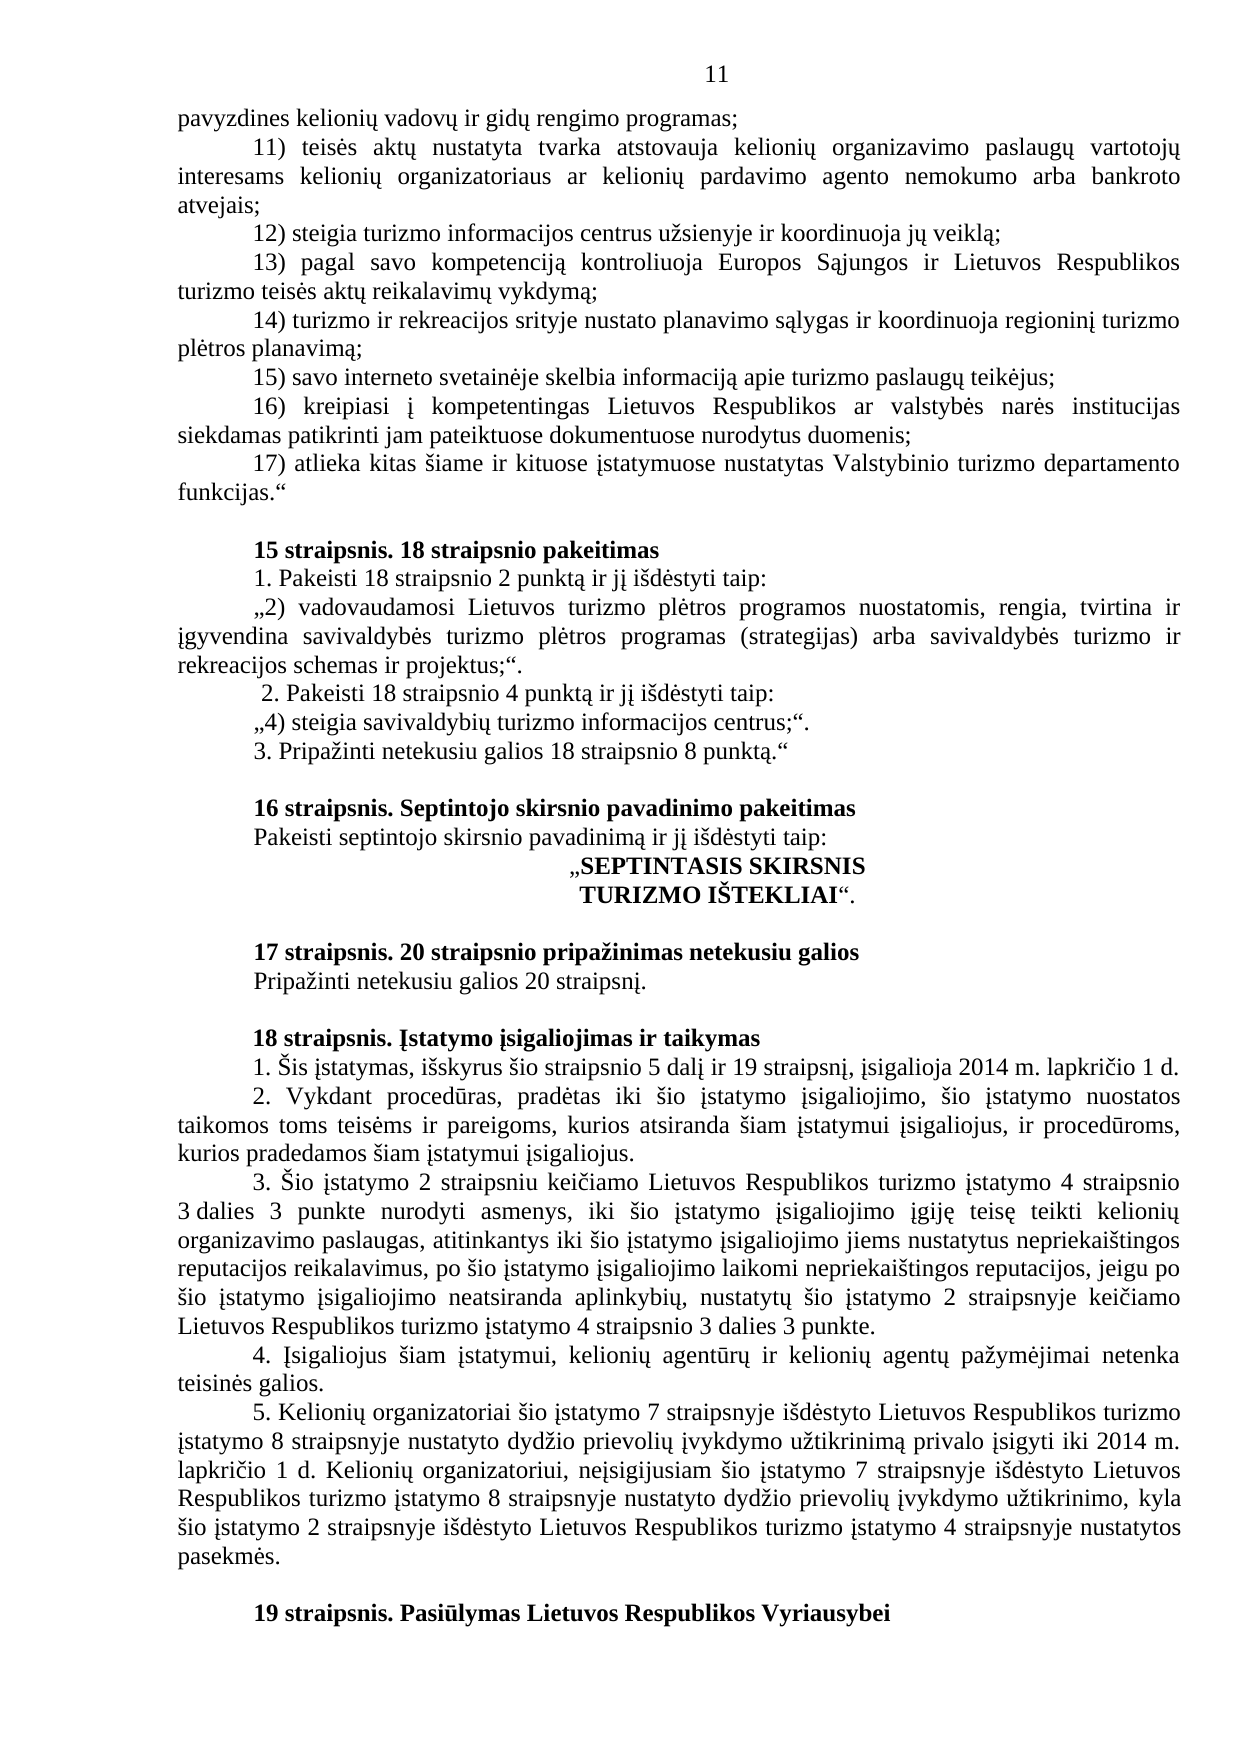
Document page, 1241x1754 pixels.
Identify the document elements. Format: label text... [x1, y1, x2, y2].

text 3. Šio įstatymo 2 straipsniu keičiamo Lietuvos Respublikos turizmo įstatymo 4 straipsnio 3 dalies 3 punkte nurodyti asmenys, iki šio įstatymo įsigaliojimo įgiję teisę teikti kelionių organizavimo paslaugas, atitinkantys iki šio įstatymo įsigaliojimo jiems nustatytus nepriekaištingos reputacijos reikalavimus, po šio įstatymo įsigaliojimo laikomi nepriekaištingos reputacijos, jeigu po šio įstatymo įsigaliojimo neatsiranda aplinkybių, nustatytų šio įstatymo 2 straipsnyje keičiamo Lietuvos Respublikos turizmo įstatymo 4 straipsnio 3 dalies 3 punkte. [177, 1167, 1181, 1340]
text 16) kreipiasi į kompetentingas Lietuvos Respublikos ar valstybės narės institucijas siekdamas patikrinti jam pateiktuose dokumentuose nurodytus duomenis; [177, 391, 1181, 448]
text 4. Įsigaliojus šiam įstatymui, kelionių agentūrų ir kelionių agentų pažymėjimai netenka teisinės galios. [177, 1340, 1181, 1397]
text 11) teisės aktų nustatyta tvarka atstovauja kelionių organizavimo paslaugų vartotojų interesams kelionių organizatoriaus ar kelionių pardavimo agento nemokumo arba bankroto atvejais; [177, 132, 1181, 218]
text Pripažinti netekusiu galios 20 straipsnį. [177, 966, 1181, 995]
text „2) vadovaudamosi Lietuvos turizmo plėtros programos nuostatomis, rengia, tvirtina ir įgyvendina savivaldybės turizmo plėtros programas (strategijas) arba savivaldybės turizmo ir rekreacijos schemas ir projektus;“. [177, 592, 1181, 678]
text 13) pagal savo kompetenciją kontroliuoja Europos Sąjungos ir Lietuvos Respublikos turizmo teisės aktų reikalavimų vykdymą; [177, 247, 1181, 305]
text 12) steigia turizmo informacijos centrus užsienyje ir koordinuoja jų veiklą; [177, 218, 1181, 247]
text 1. Šis įstatymas, išskyrus šio straipsnio 5 dalį ir 19 straipsnį, įsigalioja 2014 m. lapkričio 1 d. [177, 1052, 1181, 1081]
text 15 straipsnis. 18 straipsnio pakeitimas [177, 535, 1181, 563]
text 2. Vykdant procedūras, pradėtas iki šio įstatymo įsigaliojimo, šio įstatymo nuostatos taikomos toms teisėms ir pareigoms, kurios atsiranda šiam įstatymui įsigaliojus, ir procedūroms, kurios pradedamos šiam įstatymui įsigaliojus. [177, 1081, 1181, 1167]
text „SEPTINTASIS SKIRSNIS [177, 851, 1181, 880]
text „4) steigia savivaldybių turizmo informacijos centrus;“. [177, 707, 1181, 736]
text 1. Pakeisti 18 straipsnio 2 punktą ir jį išdėstyti taip: [177, 563, 1181, 592]
text 16 straipsnis. Septintojo skirsnio pavadinimo pakeitimas [177, 793, 1181, 822]
text 14) turizmo ir rekreacijos srityje nustato planavimo sąlygas ir koordinuoja regioninį turizmo plėtros planavimą; [177, 305, 1181, 362]
text 2. Pakeisti 18 straipsnio 4 punktą ir jį išdėstyti taip: [177, 678, 1181, 707]
text 19 straipsnis. Pasiūlymas Lietuvos Respublikos Vyriausybei [177, 1598, 1181, 1627]
text 5. Kelionių organizatoriai šio įstatymo 7 straipsnyje išdėstyto Lietuvos Respublikos turizmo įstatymo 8 straipsnyje nustatyto dydžio prievolių įvykdymo užtikrinimą privalo įsigyti iki 2014 m. lapkričio 1 d. Kelionių organizatoriui, neįsigijusiam šio įstatymo 7 straipsnyje išdėstyto Lietuvos Respublikos turizmo įstatymo 8 straipsnyje nustatyto dydžio prievolių įvykdymo užtikrinimo, kyla šio įstatymo 2 straipsnyje išdėstyto Lietuvos Respublikos turizmo įstatymo 4 straipsnyje nustatytos pasekmės. [177, 1397, 1181, 1570]
text 3. Pripažinti netekusiu galios 18 straipsnio 8 punktą.“ [177, 736, 1181, 765]
text 17) atlieka kitas šiame ir kituose įstatymuose nustatytas Valstybinio turizmo departamento funkcijas.“ [177, 448, 1181, 506]
text pavyzdines kelionių vadovų ir gidų rengimo programas; [177, 103, 1181, 132]
text 17 straipsnis. 20 straipsnio pripažinimas netekusiu galios [177, 937, 1181, 966]
text 18 straipsnis. Įstatymo įsigaliojimas ir taikymas [177, 1023, 1181, 1052]
text TURIZMO IŠTEKLIAI“. [177, 880, 1181, 908]
text 15) savo interneto svetainėje skelbia informaciją apie turizmo paslaugų teikėjus; [177, 362, 1181, 391]
text Pakeisti septintojo skirsnio pavadinimą ir jį išdėstyti taip: [177, 822, 1181, 851]
